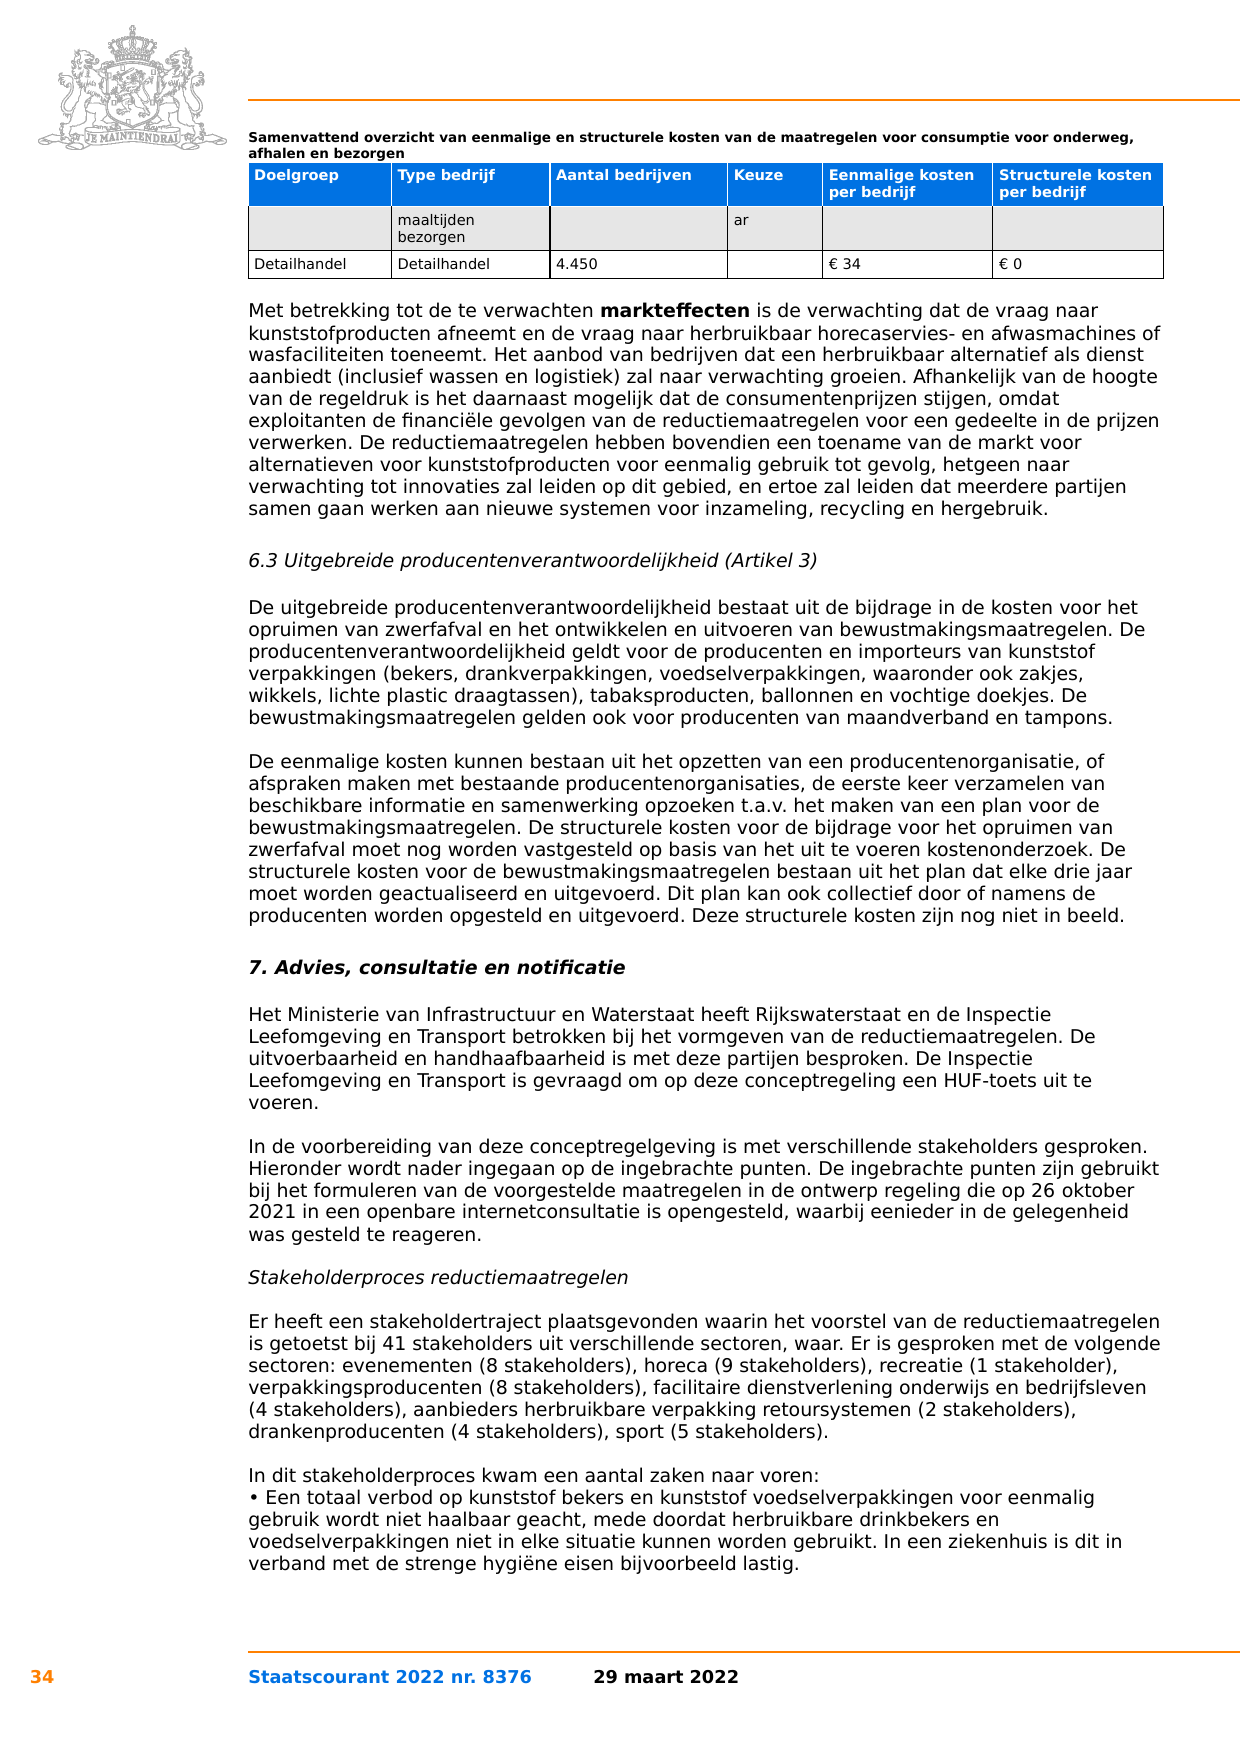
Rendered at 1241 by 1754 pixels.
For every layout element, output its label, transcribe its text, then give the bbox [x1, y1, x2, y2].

table_cell [823, 207, 992, 250]
table_header Samenvattend overzicht van eenmalige en structurele kosten van de maatregelen voor consumptie voor onderweg, afhalen en bezorgen [248, 130, 1163, 161]
table_cell Eenmalige kosten per bedrijf [823, 163, 992, 206]
subtitle 6.3 Uitgebreide producentenverantwoordelijkheid (Artikel 3) [248, 550, 1163, 572]
table_cell Type bedrijf [392, 163, 549, 206]
text Er heeft een stakeholdertraject plaatsgevonden waarin het voorstel van de reductiemaatregelen is getoetst bij 41 stakeholders uit verschillende sectoren, waar. Er is gesproken met de volgende sectoren: evenementen (8 stakeholders), horeca (9 stakeholders), recreatie (1 stakeholder), verpakkingsproducenten (8 stakeholders), facilitaire dienstverlening onderwijs en bedrijfsleven (4 stakeholders), aanbieders herbruikbare verpakking retoursystemen (2 stakeholders), drankenproducenten (4 stakeholders), sport (5 stakeholders). [248, 1311, 1163, 1443]
table_cell € 0 [993, 251, 1163, 277]
text In de voorbereiding van deze conceptregelgeving is met verschillende stakeholders gesproken. Hieronder wordt nader ingegaan op de ingebrachte punten. De ingebrachte punten zijn gebruikt bij het formuleren van de voorgestelde maatregelen in de ontwerp regeling die op 26 oktober 2021 in een openbare internetconsultatie is opengesteld, waarbij eenieder in de gelegenheid was gesteld te reageren. [248, 1136, 1163, 1245]
table_cell € 34 [823, 251, 992, 277]
table_cell Aantal bedrijven [551, 163, 727, 206]
table_cell Structurele kosten per bedrijf [993, 163, 1163, 206]
text Met betrekking tot de te verwachten markteffecten is de verwachting dat de vraag naar kunststofproducten afneemt en de vraag naar herbruikbaar horecaservies- en afwasmachines of wasfaciliteiten toeneemt. Het aanbod van bedrijven dat een herbruikbaar alternatief als dienst aanbiedt (inclusief wassen en logistiek) zal naar verwachting groeien. Afhankelijk van de hoogte van de regeldruk is het daarnaast mogelijk dat de consumentenprijzen stijgen, omdat exploitanten de financiële gevolgen van de reductiemaatregelen voor een gedeelte in de prijzen verwerken. De reductiemaatregelen hebben bovendien een toename van de markt voor alternatieven voor kunststofproducten voor eenmalig gebruik tot gevolg, hetgeen naar verwachting tot innovaties zal leiden op dit gebied, en ertoe zal leiden dat meerdere partijen samen gaan werken aan nieuwe systemen voor inzameling, recycling en hergebruik. [248, 300, 1163, 520]
subtitle Stakeholderproces reductiemaatregelen [248, 1267, 1163, 1289]
table_cell Doelgroep [249, 163, 391, 206]
table_cell [249, 207, 391, 250]
subtitle 7. Advies, consultatie en notificatie [248, 957, 1163, 979]
table_cell [551, 207, 727, 250]
text In dit stakeholderproces kwam een aantal zaken naar voren: [248, 1465, 1163, 1487]
text De uitgebreide producentenverantwoordelijkheid bestaat uit de bijdrage in de kosten voor het opruimen van zwerfafval en het ontwikkelen en uitvoeren van bewustmakingsmaatregelen. De producentenverantwoordelijkheid geldt voor de producenten en importeurs van kunststof verpakkingen (bekers, drankverpakkingen, voedselverpakkingen, waaronder ook zakjes, wikkels, lichte plastic draagtassen), tabaksproducten, ballonnen en vochtige doekjes. De bewustmakingsmaatregelen gelden ook voor producenten van maandverband en tampons. [248, 597, 1163, 729]
table_cell ar [728, 207, 822, 250]
table_cell [993, 207, 1163, 250]
text • Een totaal verbod op kunststof bekers en kunststof voedselverpakkingen voor eenmalig gebruik wordt niet haalbaar geacht, mede doordat herbruikbare drinkbekers en voedselverpakkingen niet in elke situatie kunnen worden gebruikt. In een ziekenhuis is dit in verband met de strenge hygiëne eisen bijvoorbeeld lastig. [248, 1487, 1163, 1575]
table_cell Keuze [728, 163, 822, 206]
table_cell Detailhandel [392, 251, 549, 277]
picture [38, 25, 227, 150]
table_cell 4.450 [551, 251, 727, 277]
table_cell maaltijden bezorgen [392, 207, 549, 250]
table_cell [728, 251, 822, 277]
text Het Ministerie van Infrastructuur en Waterstaat heeft Rijkswaterstaat en de Inspectie Leefomgeving en Transport betrokken bij het vormgeven van de reductiemaatregelen. De uitvoerbaarheid en handhaafbaarheid is met deze partijen besproken. De Inspectie Leefomgeving en Transport is gevraagd om op deze conceptregeling een HUF-toets uit te voeren. [248, 1004, 1163, 1114]
text De eenmalige kosten kunnen bestaan uit het opzetten van een producentenorganisatie, of afspraken maken met bestaande producentenorganisaties, de eerste keer verzamelen van beschikbare informatie en samenwerking opzoeken t.a.v. het maken van een plan voor de bewustmakingsmaatregelen. De structurele kosten voor de bijdrage voor het opruimen van zwerfafval moet nog worden vastgesteld op basis van het uit te voeren kostenonderzoek. De structurele kosten voor de bewustmakingsmaatregelen bestaan uit het plan dat elke drie jaar moet worden geactualiseerd en uitgevoerd. Dit plan kan ook collectief door of namens de producenten worden opgesteld en uitgevoerd. Deze structurele kosten zijn nog niet in beeld. [248, 751, 1163, 927]
table_cell Detailhandel [249, 251, 391, 277]
